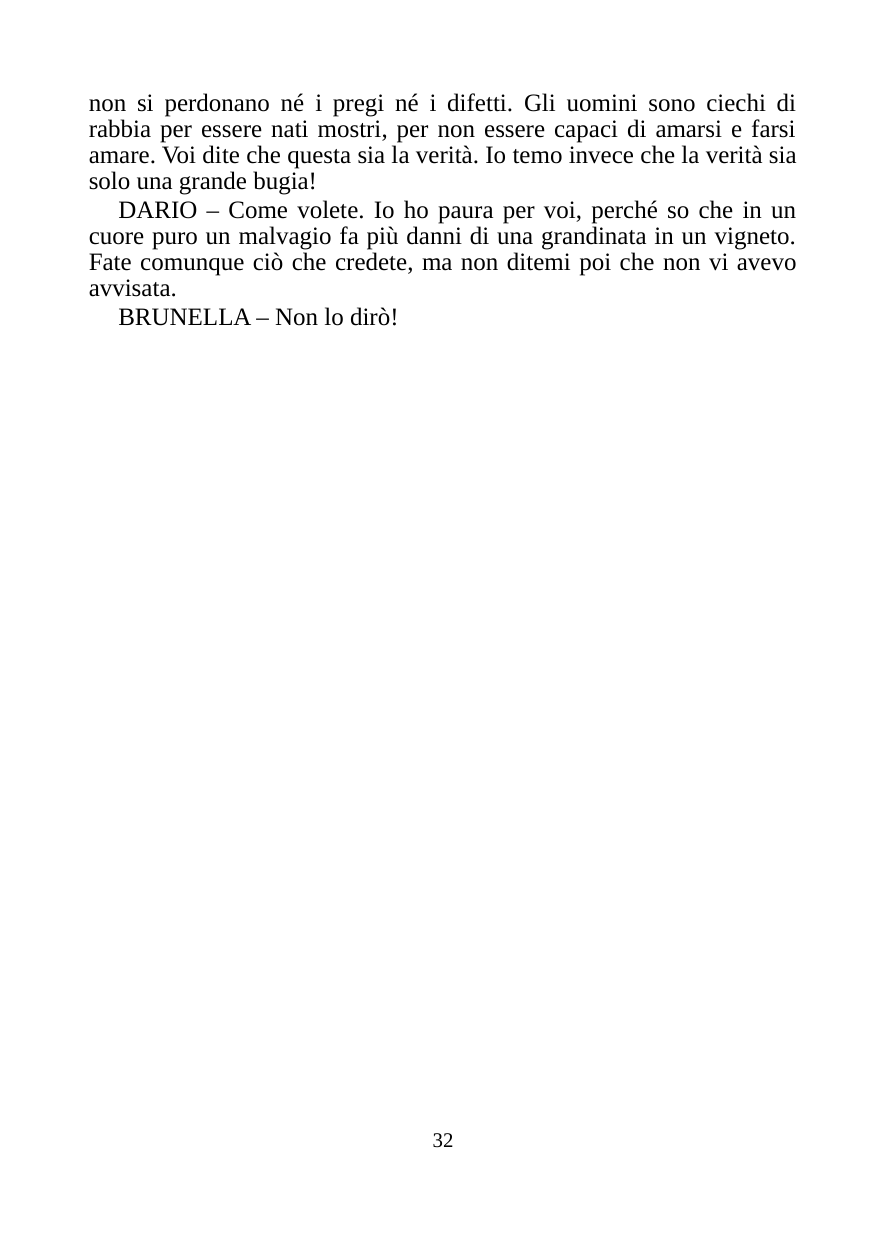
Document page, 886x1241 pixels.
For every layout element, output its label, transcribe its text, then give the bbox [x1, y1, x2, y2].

text BRUNELLA – Non lo dirò! [88, 302, 797, 330]
text non si perdonano né i pregi né i difetti. Gli uomini sono ciechi di rabbia per essere nati mostri, per non essere capaci di amarsi e farsi amare. Voi dite che questa sia la verità. Io temo invece che la verità sia solo una grande bugia! [88, 88, 797, 195]
text DARIO – Come volete. Io ho paura per voi, perché so che in un cuore puro un malvagio fa più danni di una grandinata in un vigneto. Fate comunque ciò che credete, ma non ditemi poi che non vi avevo avvisata. [88, 195, 797, 302]
